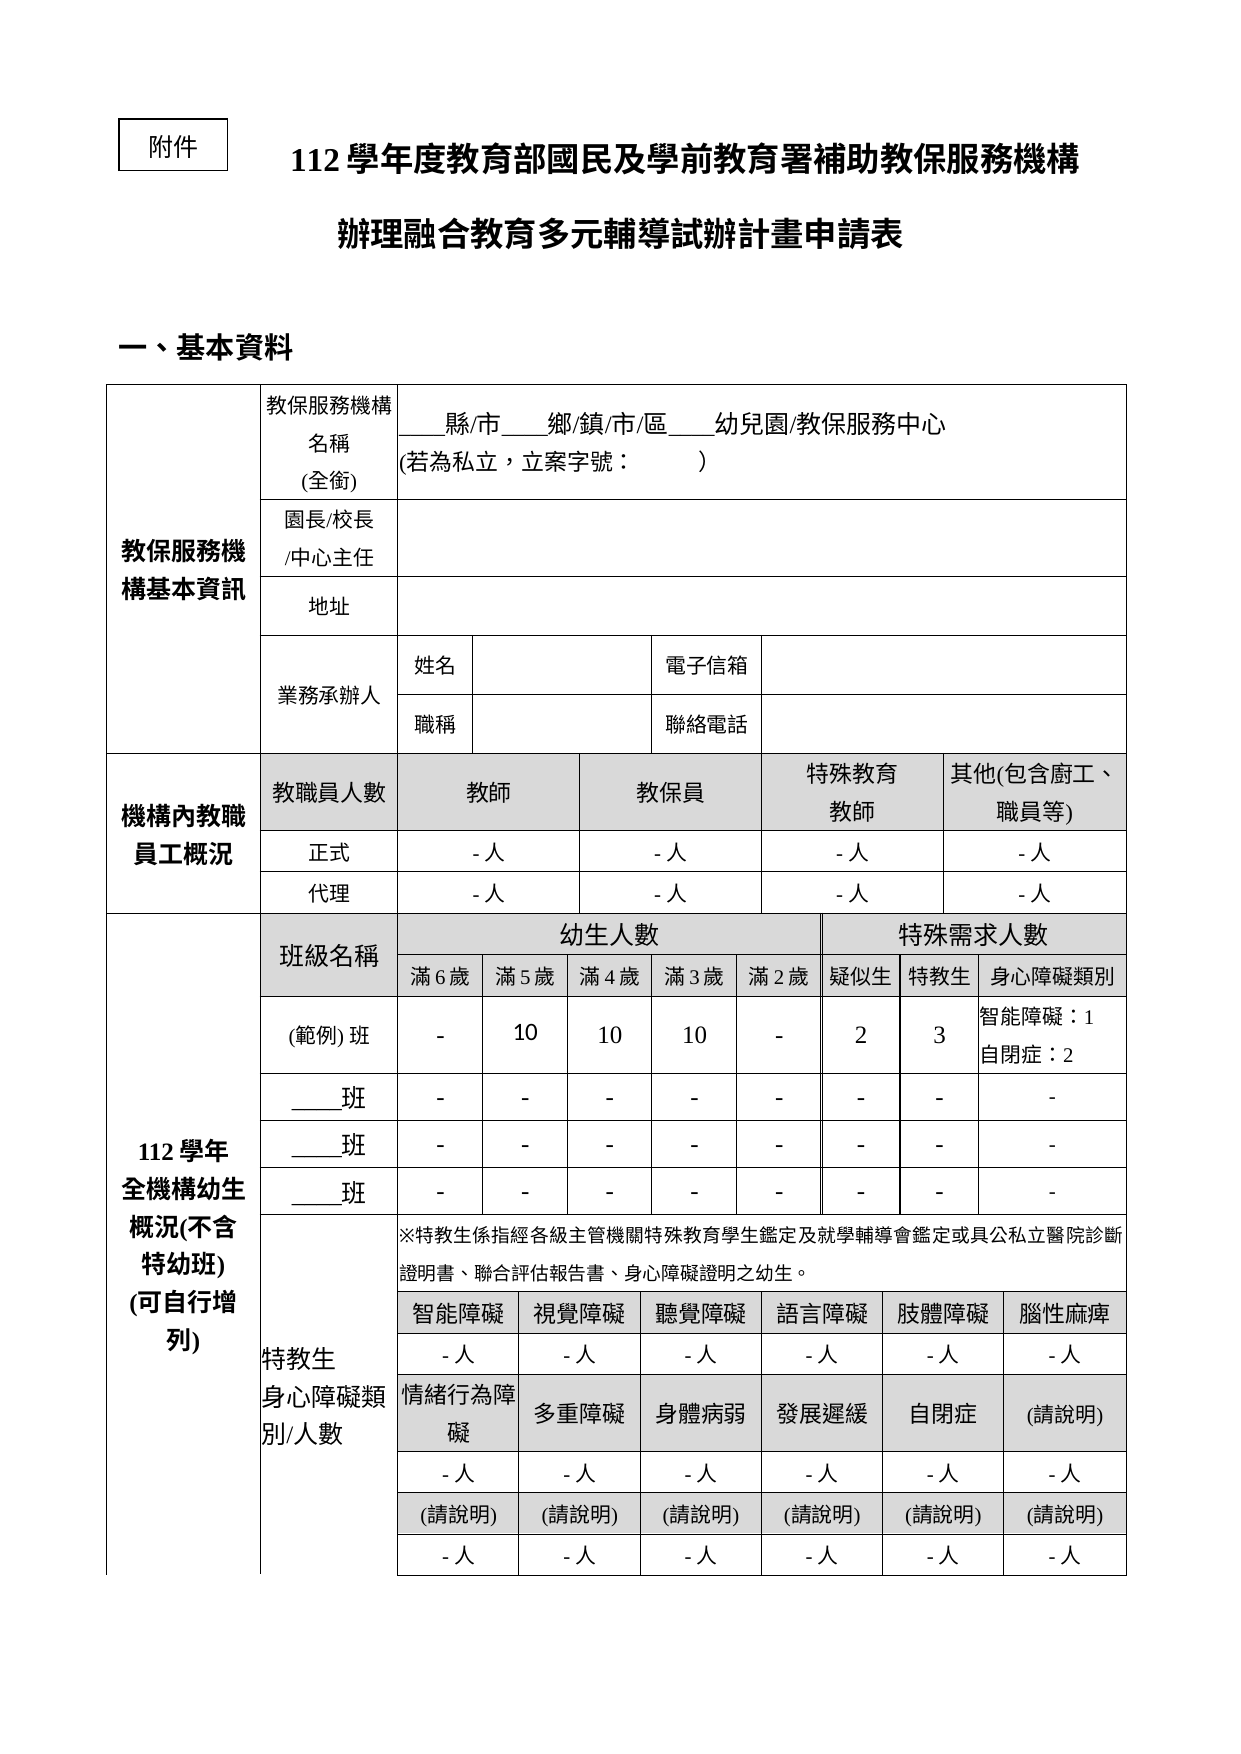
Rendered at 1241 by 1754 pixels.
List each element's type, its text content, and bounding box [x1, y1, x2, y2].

table_cell - 人 [1004, 1452, 1126, 1492]
table_cell - 人 [641, 1535, 761, 1575]
table_cell 疑似生 [823, 955, 899, 996]
table_cell - 人 [762, 872, 943, 912]
table_cell (請說明) [1004, 1375, 1126, 1451]
table_cell - 人 [398, 1334, 518, 1374]
table_cell 特殊需求人數 [823, 914, 1126, 954]
table_cell - 人 [398, 831, 579, 871]
table_cell - [979, 1074, 1126, 1120]
table_cell [473, 636, 651, 694]
table_cell - [737, 1074, 820, 1120]
table_cell - 人 [641, 1334, 761, 1374]
table_cell 智能障礙 [398, 1292, 518, 1333]
table_cell (請說明) [641, 1493, 761, 1533]
table_cell 其他(包含廚工、職員等) [944, 754, 1126, 830]
table_cell - 人 [1004, 1535, 1126, 1575]
table_cell 112學年 全機構幼生概況(不含特幼班) (可自行增列) [107, 914, 260, 1575]
table_cell - [901, 1074, 978, 1120]
table_cell (請說明) [762, 1493, 882, 1533]
table_cell 教職員人數 [261, 754, 397, 830]
table_cell [762, 695, 1126, 753]
table_cell 職稱 [398, 695, 472, 753]
table_cell ※特教生係指經各級主管機關特殊教育學生鑑定及就學輔導會鑑定或具公私立醫院診斷證明書、聯合評估報告書、身心障礙證明之幼生。 [398, 1215, 1126, 1291]
text 辦理融合教育多元輔導試辦計畫申請表 [118, 194, 1122, 270]
table_cell 姓名 [398, 636, 472, 694]
text 112學年度教育部國民及學前教育署補助教保服務機構 [118, 119, 1122, 194]
table_cell 滿3歲 [652, 955, 736, 996]
table_cell - 人 [519, 1452, 640, 1492]
table_cell 班級名稱 [261, 914, 397, 996]
table_cell - [398, 1168, 482, 1214]
table_cell (請說明) [519, 1493, 640, 1533]
table_cell (請說明) [883, 1493, 1003, 1533]
table_cell - 人 [398, 1535, 518, 1575]
table_cell (請說明) [398, 1493, 518, 1533]
table_cell 身體病弱 [641, 1375, 761, 1451]
table_cell - 人 [398, 1452, 518, 1492]
table_cell 肢體障礙 [883, 1292, 1003, 1333]
table_cell - 人 [883, 1334, 1003, 1374]
table_cell ____班 [261, 1121, 397, 1167]
table_header 教保服務機構基本資訊 [107, 385, 260, 753]
table_cell - 人 [580, 872, 761, 912]
table_cell 語言障礙 [762, 1292, 882, 1333]
table_cell [398, 500, 1126, 576]
table_cell 視覺障礙 [519, 1292, 640, 1333]
table_cell 幼生人數 [398, 914, 820, 954]
table_cell - 人 [1004, 1334, 1126, 1374]
table_cell - 人 [519, 1535, 640, 1575]
table_cell 10 [652, 997, 736, 1072]
table_cell - [398, 1074, 482, 1120]
table_cell 機構內教職員工概況 [107, 754, 260, 912]
table_cell - [737, 1168, 820, 1214]
table_cell 聯絡電話 [652, 695, 761, 753]
table_cell 2 [823, 997, 899, 1072]
table_cell 發展遲緩 [762, 1375, 882, 1451]
table_cell [473, 695, 651, 753]
table_cell - [979, 1121, 1126, 1167]
table_cell 智能障礙：1 自閉症：2 [979, 997, 1126, 1072]
table_cell 正式 [261, 831, 397, 871]
text 一、基本資料 [118, 308, 1122, 384]
table_cell - [901, 1121, 978, 1167]
table_cell 滿4歲 [568, 955, 651, 996]
table_cell 10 [568, 997, 651, 1072]
table_cell 自閉症 [883, 1375, 1003, 1451]
table_cell - 人 [944, 831, 1126, 871]
table_cell 地址 [261, 577, 397, 635]
table_cell 多重障礙 [519, 1375, 640, 1451]
table_cell 10 [483, 997, 567, 1072]
table_cell - 人 [762, 1334, 882, 1374]
table_cell (範例) 班 [261, 997, 397, 1072]
table_cell - [901, 1168, 978, 1214]
text 附件 [135, 127, 212, 162]
table_header ____縣/市____鄉/鎮/市/區____幼兒園/教保服務中心 (若為私立，立案字號： ） [398, 385, 1126, 499]
table_cell - 人 [883, 1452, 1003, 1492]
table_cell 滿2歲 [737, 955, 820, 996]
table_cell - [568, 1121, 651, 1167]
table_cell - [568, 1074, 651, 1120]
table_cell 身心障礙類別 [979, 955, 1126, 996]
table_cell - 人 [519, 1334, 640, 1374]
table_cell 特教生 身心障礙類別/人數 [260, 1215, 397, 1575]
table_cell 教師 [398, 754, 579, 830]
table_header 教保服務機構名稱 (全銜) [261, 385, 397, 499]
table_cell - 人 [944, 872, 1126, 912]
table_cell 業務承辦人 [261, 636, 397, 753]
table_cell - [652, 1074, 736, 1120]
table_cell - [483, 1168, 567, 1214]
table_cell - [483, 1074, 567, 1120]
table_cell - [823, 1168, 899, 1214]
table_cell ____班 [261, 1074, 397, 1120]
table_cell - [823, 1121, 899, 1167]
table_cell - [823, 1074, 899, 1120]
table_cell 代理 [261, 872, 397, 912]
table_cell - 人 [641, 1452, 761, 1492]
table_cell 園長/校長 /中心主任 [261, 500, 397, 576]
table_cell - [652, 1121, 736, 1167]
table_cell [762, 636, 1126, 694]
table_cell - 人 [762, 1535, 882, 1575]
table_cell - [398, 1121, 482, 1167]
table_cell [398, 577, 1126, 635]
table_cell - 人 [398, 872, 579, 912]
table_cell 滿6歲 [398, 955, 482, 996]
table_cell 3 [901, 997, 978, 1072]
table_cell - [568, 1168, 651, 1214]
table_cell - [737, 997, 820, 1072]
table_cell - 人 [883, 1535, 1003, 1575]
table_cell - 人 [580, 831, 761, 871]
table_cell 特教生 [901, 955, 978, 996]
table_cell 特殊教育 教師 [762, 754, 943, 830]
table_cell - [737, 1121, 820, 1167]
table_cell 滿5歲 [483, 955, 567, 996]
table_cell (請說明) [1004, 1493, 1126, 1533]
table_cell - [979, 1168, 1126, 1214]
table_cell 情緒行為障礙 [398, 1375, 518, 1451]
table_cell ____班 [261, 1168, 397, 1214]
table_cell - [652, 1168, 736, 1214]
table_cell 腦性麻痺 [1004, 1292, 1126, 1333]
table_cell - [483, 1121, 567, 1167]
table_cell 教保員 [580, 754, 761, 830]
table_cell - [398, 997, 482, 1072]
table_cell - 人 [762, 1452, 882, 1492]
table_cell 聽覺障礙 [641, 1292, 761, 1333]
table_cell - 人 [762, 831, 943, 871]
table_cell 電子信箱 [652, 636, 761, 694]
